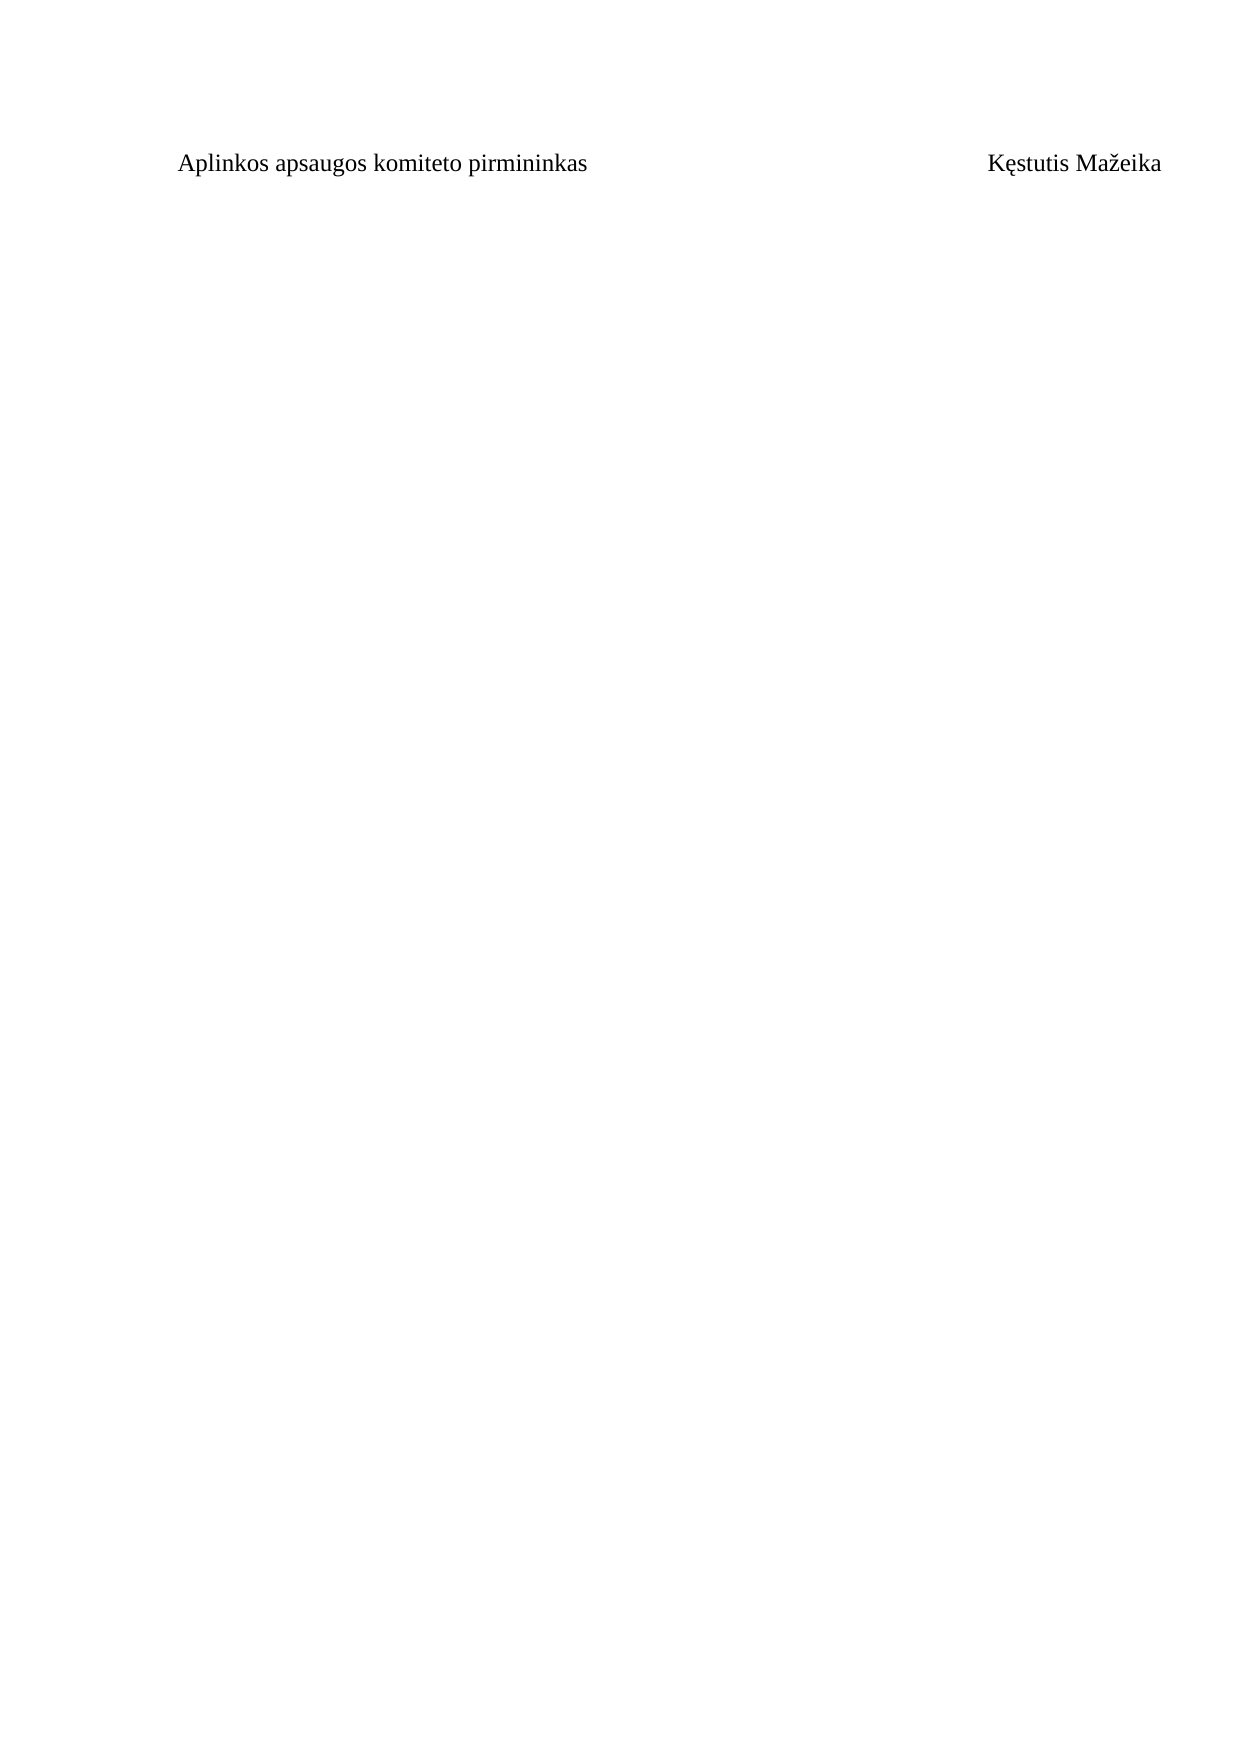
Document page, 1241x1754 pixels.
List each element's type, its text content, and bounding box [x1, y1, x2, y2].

text Aplinkos apsaugos komiteto pirmininkas Kęstutis Mažeika [177, 148, 1169, 176]
